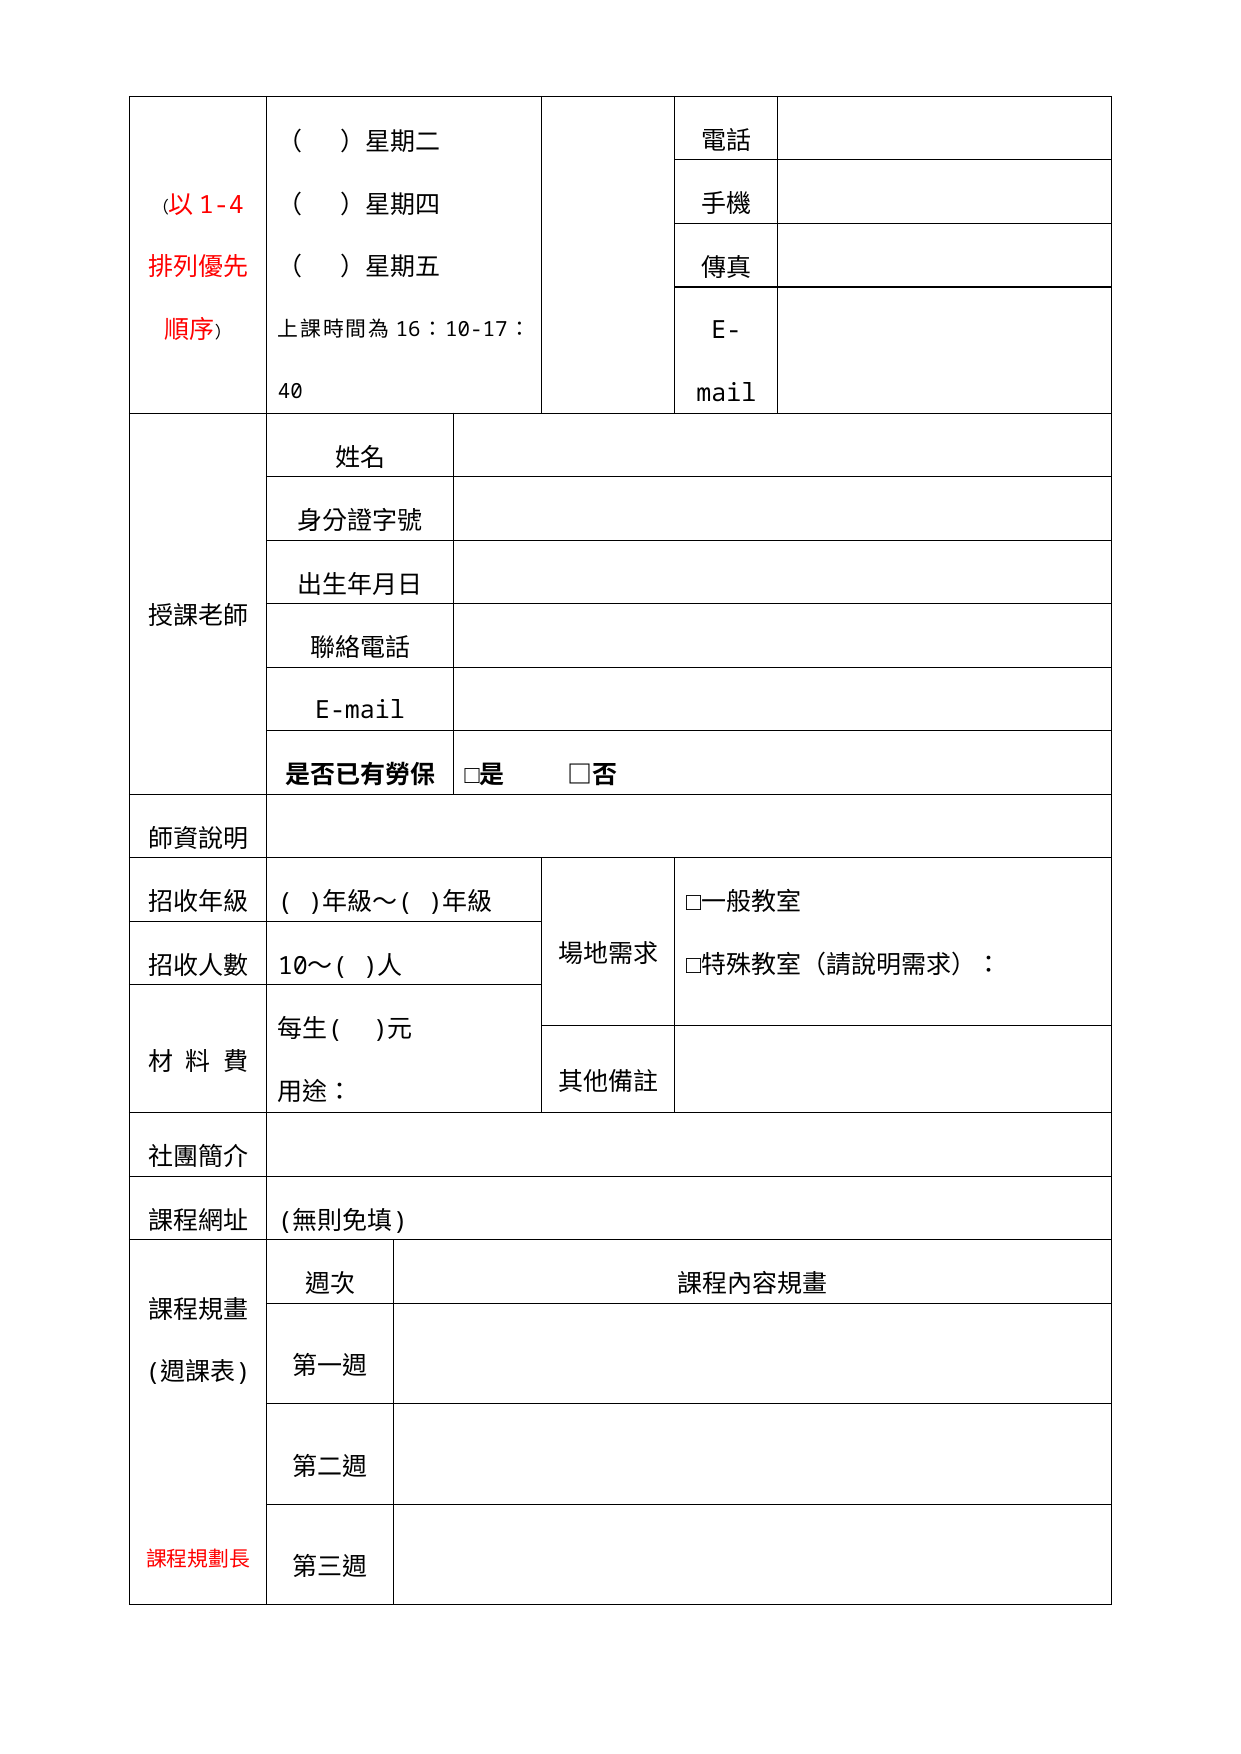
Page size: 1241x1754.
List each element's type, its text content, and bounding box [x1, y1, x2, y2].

table_cell 出生年月日 [267, 541, 453, 603]
table_cell （ ）星期二 （ ）星期四 （ ）星期五 上課時間為16：10-17：40 [267, 97, 541, 412]
table_cell [542, 97, 674, 412]
table_cell 課程規畫 (週課表) 課程規劃長 [130, 1240, 266, 1604]
table_cell [454, 541, 1111, 603]
table_cell (無則免填) [267, 1177, 1111, 1239]
table_cell [778, 160, 1111, 223]
table_cell 招收人數 [130, 922, 266, 984]
table_cell 場地需求 [542, 858, 674, 1025]
table_cell [267, 1113, 1111, 1176]
table_cell 傳真 [675, 224, 777, 286]
table_cell 週次 [267, 1240, 393, 1303]
table_cell 每生( )元 用途： [267, 985, 541, 1112]
table_cell [675, 1026, 1111, 1112]
table_cell [454, 668, 1111, 730]
table_cell 第二週 [267, 1404, 393, 1503]
table_cell [267, 795, 1111, 857]
table_cell [454, 477, 1111, 539]
table_cell [394, 1505, 1111, 1604]
table_cell E-mail [675, 288, 777, 412]
table_cell 身分證字號 [267, 477, 453, 539]
table_cell 其他備註 [542, 1026, 674, 1112]
table_cell [778, 97, 1111, 159]
table_cell 師資說明 [130, 795, 266, 857]
table_cell [778, 288, 1111, 412]
table_cell [394, 1404, 1111, 1503]
table_cell 電話 [675, 97, 777, 159]
table_cell 手機 [675, 160, 777, 223]
table_cell [454, 414, 1111, 476]
table_cell 課程網址 [130, 1177, 266, 1239]
table_cell E-mail [267, 668, 453, 730]
table_cell 第一週 [267, 1304, 393, 1403]
table_cell [778, 224, 1111, 286]
table_cell 材 料 費 [130, 985, 266, 1112]
table_cell [454, 604, 1111, 667]
table_cell ( )年級～( )年級 [267, 858, 541, 921]
table_cell 課程內容規畫 [394, 1240, 1111, 1303]
table_cell □一般教室 □特殊教室（請說明需求）： [675, 858, 1111, 1025]
table_cell 10～( )人 [267, 922, 541, 984]
table_cell □是 □否 [454, 731, 1111, 794]
table_cell 是否已有勞保 [267, 731, 453, 794]
table_cell 社團簡介 [130, 1113, 266, 1176]
table_cell 聯絡電話 [267, 604, 453, 667]
table_cell 招收年級 [130, 858, 266, 921]
table_cell 第三週 [267, 1505, 393, 1604]
table_cell 姓名 [267, 414, 453, 476]
table_cell （以1-4排列優先順序） [130, 97, 266, 412]
table_cell [394, 1304, 1111, 1403]
table_cell 授課老師 [130, 414, 266, 794]
